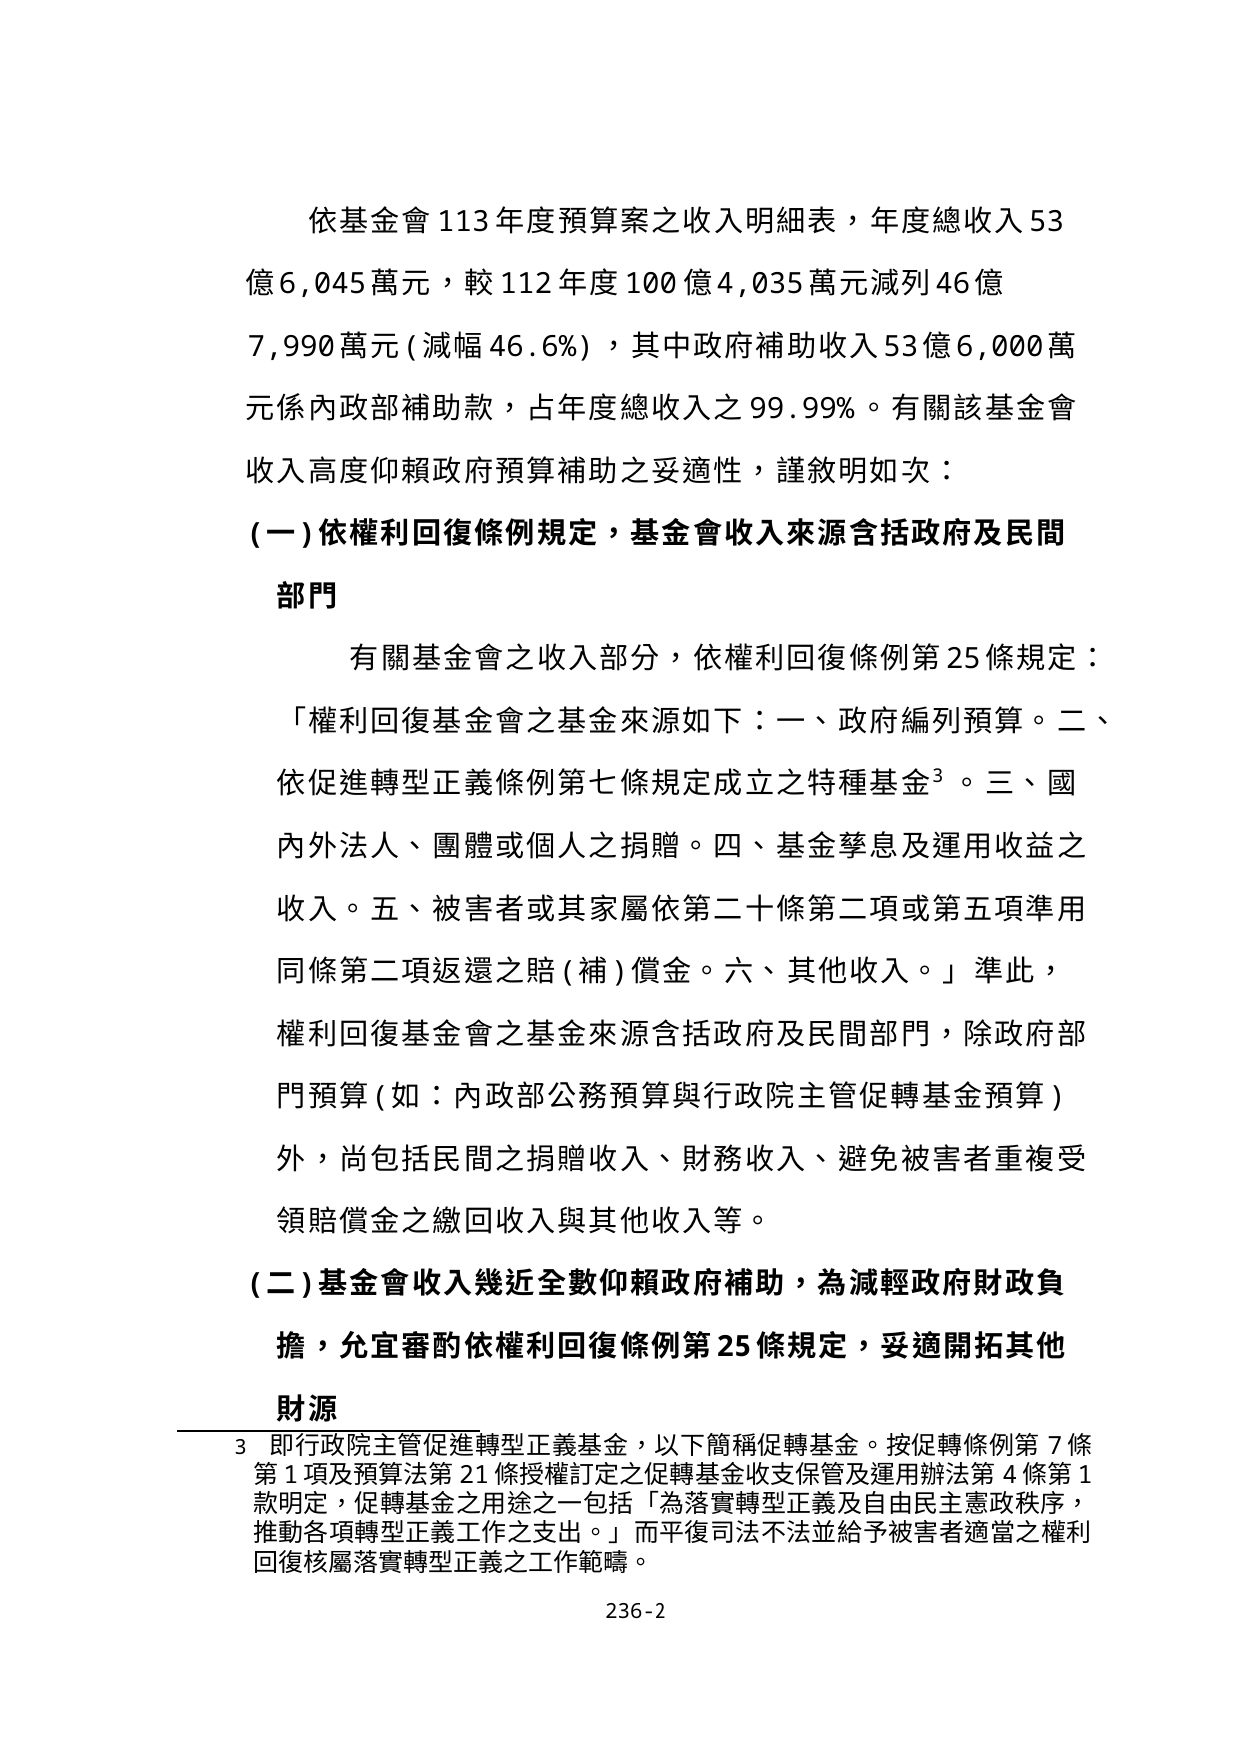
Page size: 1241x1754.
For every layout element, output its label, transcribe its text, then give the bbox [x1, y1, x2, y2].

text 有關基金會之收入部分，依權利回復條例第25條規定：「權利回復基金會之基金來源如下：一、政府編列預算。二、依促進轉型正義條例第七條規定成立之特種基金。三、國內外法人、團體或個人之捐贈。四、基金孳息及運用收益之收入。五、被害者或其家屬依第二十條第二項或第五項準用同條第二項返還之賠(補)償金。六、其他收入。」準此，權利回復基金會之基金來源含括政府及民間部門，除政府部門預算(如：內政部公務預算與行政院主管促轉基金預算)外，尚包括民間之捐贈收入、財務收入、避免被害者重複受領賠償金之繳回收入與其他收入等。 [273, 615, 1088, 1240]
text 即行政院主管促進轉型正義基金，以下簡稱促轉基金。按促轉條例第7條第1項及預算法第21條授權訂定之促轉基金收支保管及運用辦法第4條第1款明定，促轉基金之用途之一包括「為落實轉型正義及自由民主憲政秩序，推動各項轉型正義工作之支出。」而平復司法不法並給予被害者適當之權利回復核屬落實轉型正義之工作範疇。 [234, 1431, 1093, 1577]
text 依基金會113年度預算案之收入明細表，年度總收入53億6,045萬元，較112年度100億4,035萬元減列46億7,990萬元(減幅46.6%)，其中政府補助收入53億6,000萬元係內政部補助款，占年度總收入之99.99%。有關該基金會收入高度仰賴政府預算補助之妥適性，謹敘明如次： [241, 177, 1088, 490]
text (一)依權利回復條例規定，基金會收入來源含括政府及民間部門 [241, 490, 1088, 615]
text (二)基金會收入幾近全數仰賴政府補助，為減輕政府財政負擔，允宜審酌依權利回復條例第25條規定，妥適開拓其他財源 [241, 1240, 1088, 1427]
